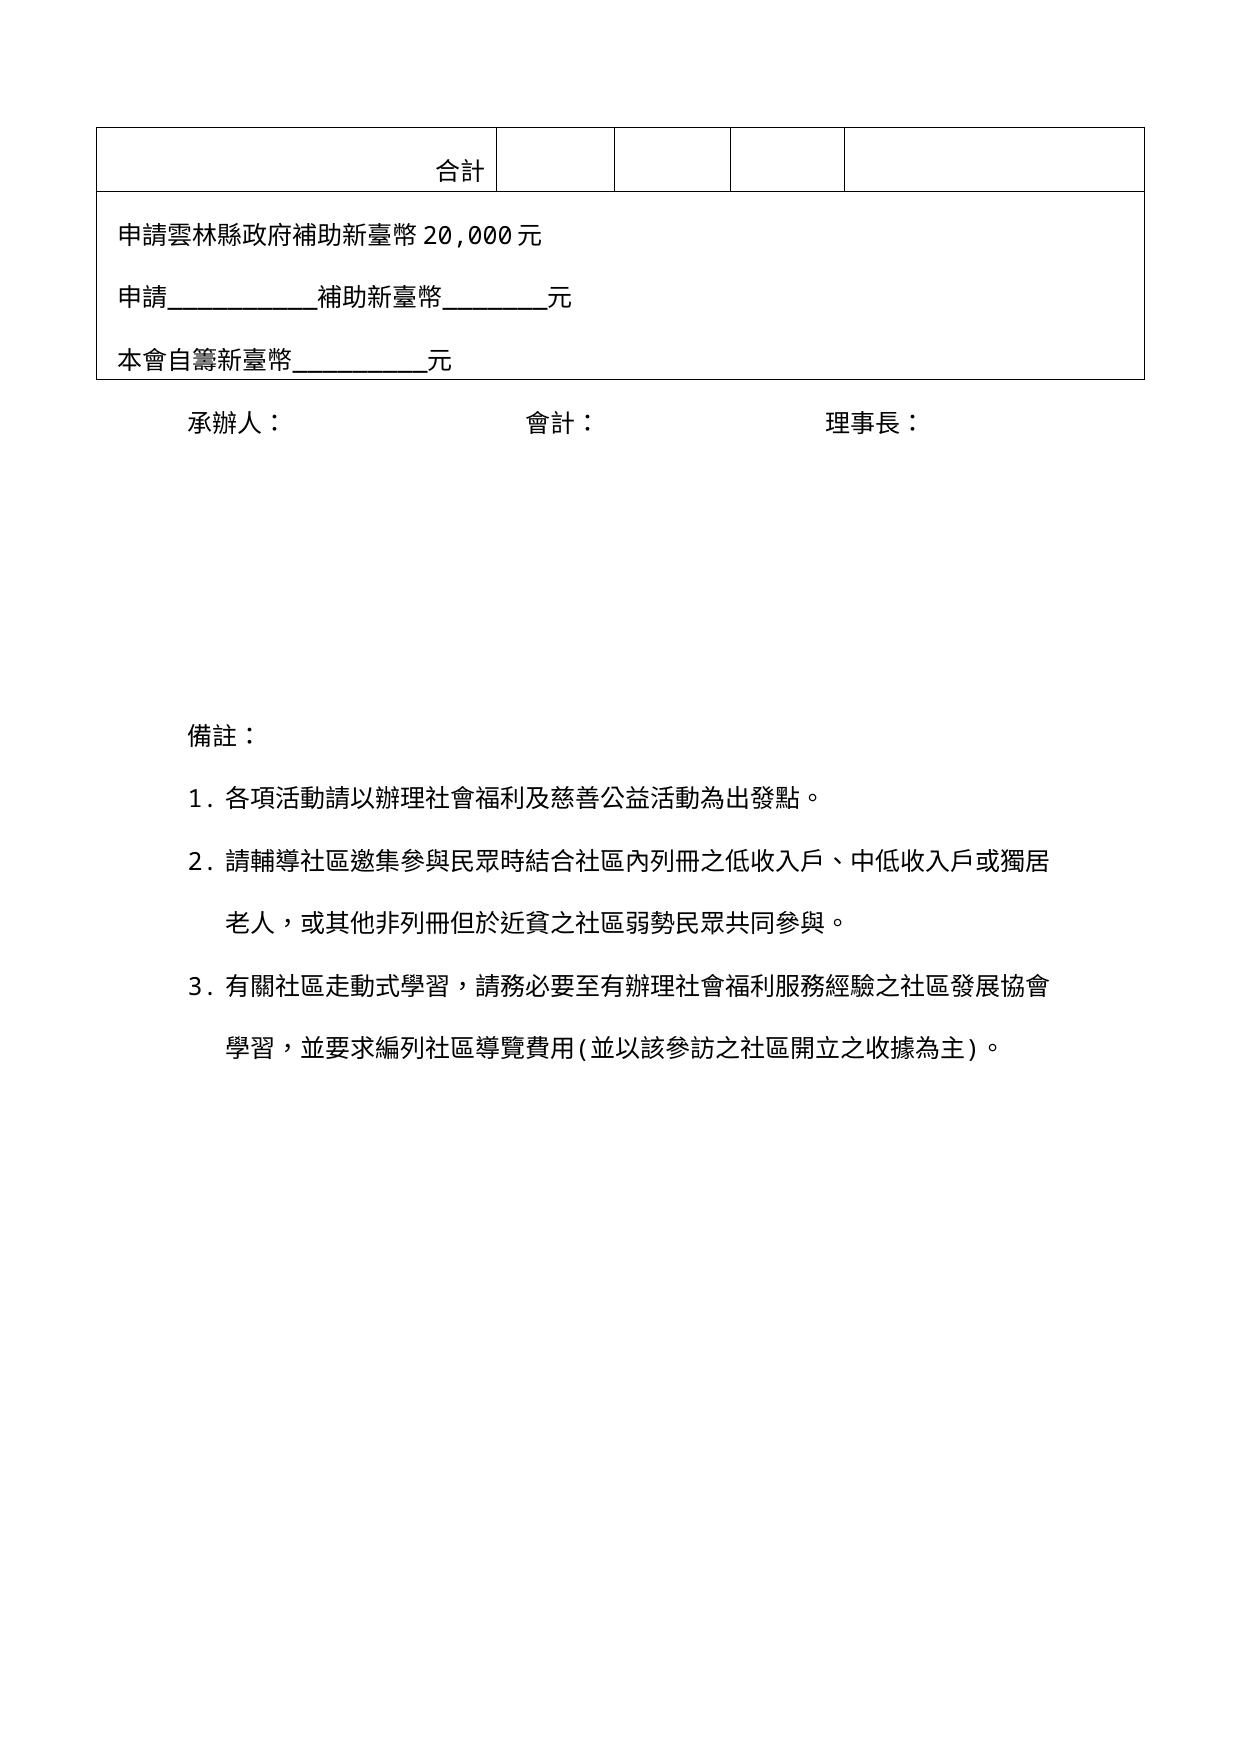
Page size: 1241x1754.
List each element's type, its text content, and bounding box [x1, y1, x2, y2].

text 備註： [187, 693, 1053, 755]
table_cell [497, 128, 614, 191]
text 承辦人： 會計： 理事長： [187, 380, 1053, 443]
table_cell [731, 128, 844, 191]
list 請輔導社區邀集參與民眾時結合社區內列冊之低收入戶、中低收入戶或獨居老人，或其他非列冊但於近貧之社區弱勢民眾共同參與。 [187, 818, 1053, 943]
list 有關社區走動式學習，請務必要至有辦理社會福利服務經驗之社區發展協會學習，並要求編列社區導覽費用(並以該參訪之社區開立之收據為主)。 [187, 943, 1053, 1068]
table_cell 合計 [97, 128, 496, 191]
table_cell [615, 128, 730, 191]
table_cell 申請雲林縣政府補助新臺幣20,000元 申請__________補助新臺幣_______元 本會自籌新臺幣_________元 [97, 192, 1144, 379]
table_cell [845, 128, 1144, 191]
list 各項活動請以辦理社會福利及慈善公益活動為出發點。 [187, 755, 1053, 818]
